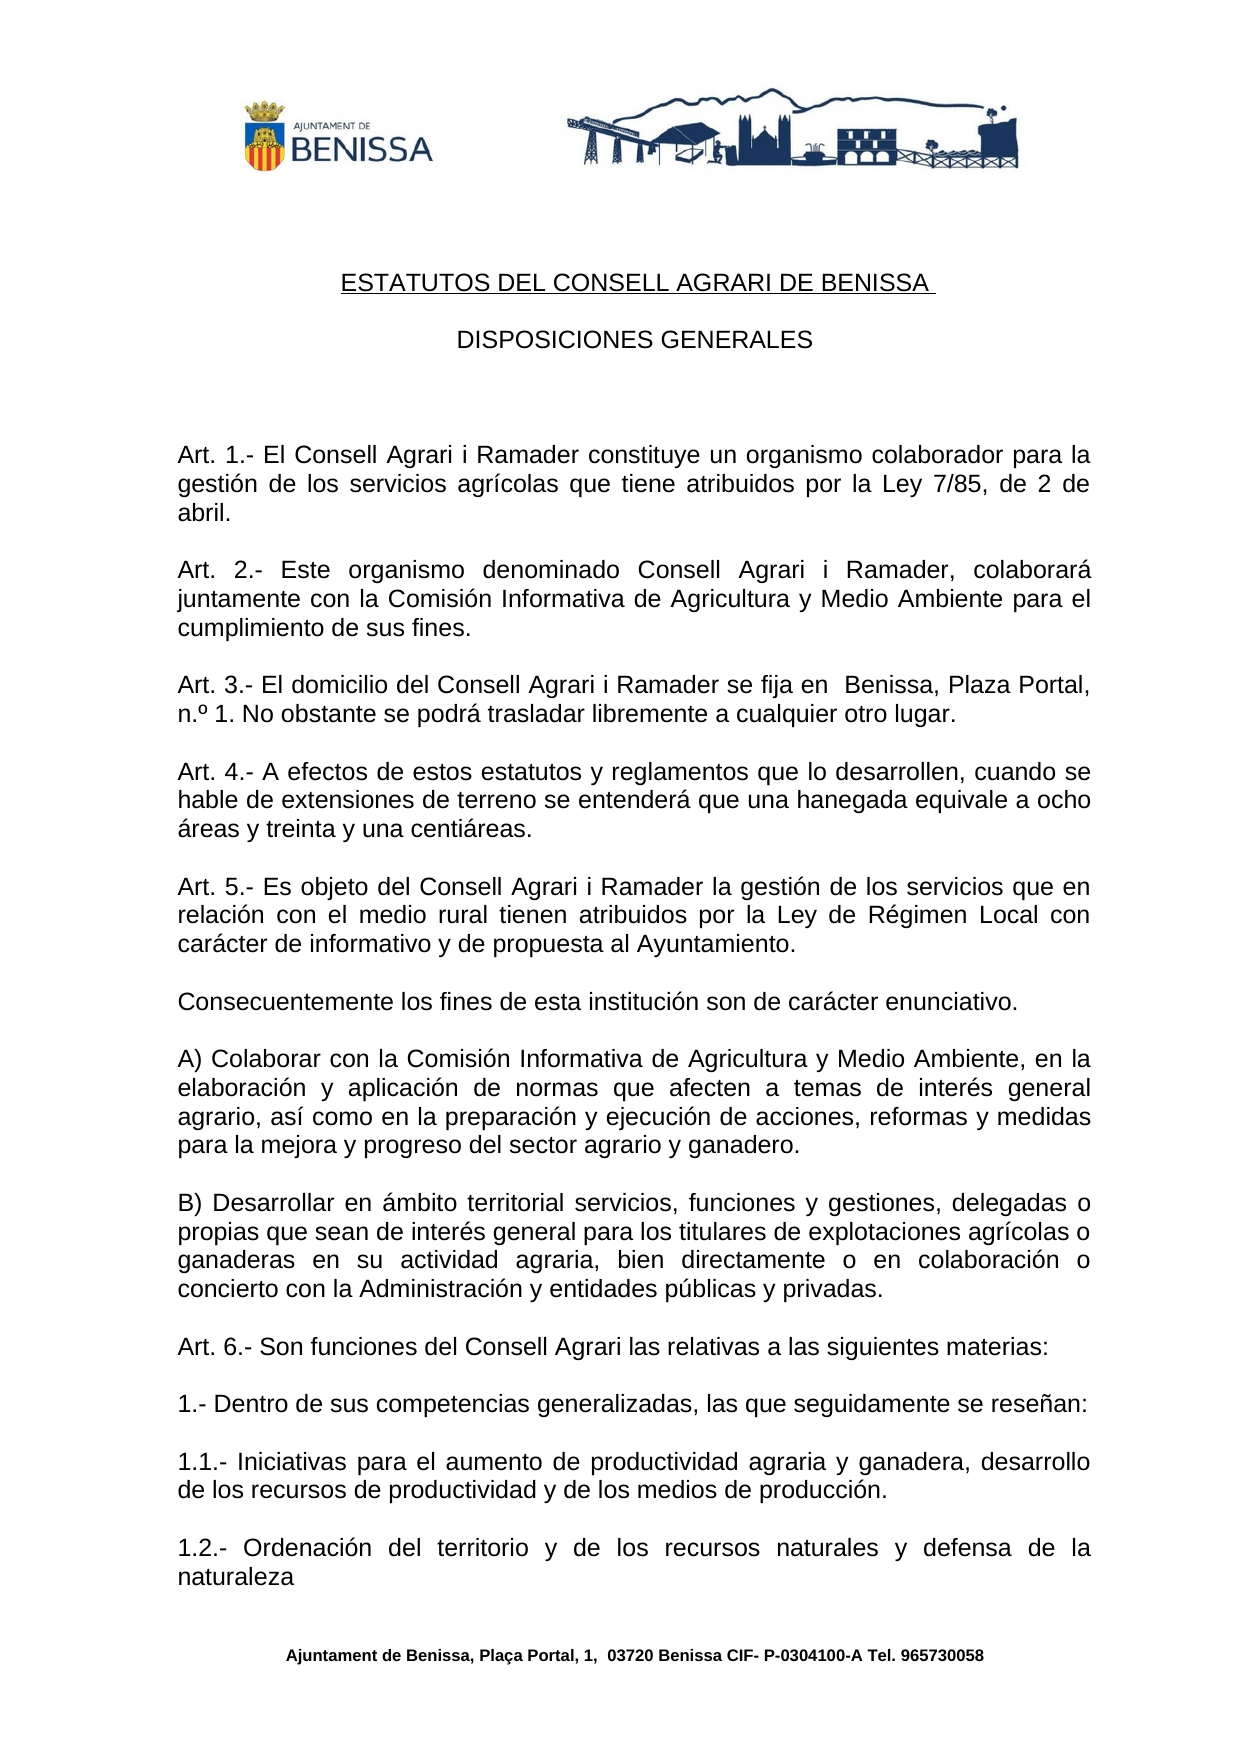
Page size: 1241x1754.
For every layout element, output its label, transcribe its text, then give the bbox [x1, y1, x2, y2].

text Consecuentemente los fines de esta institución son de carácter enunciativo. [177, 987, 1093, 1015]
text B) Desarrollar en ámbito territorial servicios, funciones y gestiones, delegadas o propias que sean de interés general para los titulares de explotaciones agrícolas o ganaderas en su actividad agraria, bien directamente o en colaboración o concierto con la Administración y entidades públicas y privadas. [177, 1188, 1093, 1303]
text Art. 2.- Este organismo denominado Consell Agrari i Ramader, colaborará juntamente con la Comisión Informativa de Agricultura y Medio Ambiente para el cumplimiento de sus fines. [177, 555, 1093, 642]
text 1.- Dentro de sus competencias generalizadas, las que seguidamente se reseñan: [177, 1389, 1093, 1418]
text Art. 3.- El domicilio del Consell Agrari i Ramader se fija en Benissa, Plaza Portal, n.º 1. No obstante se podrá trasladar libremente a cualquier otro lugar. [177, 670, 1093, 728]
text Art. 6.- Son funciones del Consell Agrari las relativas a las siguientes materias: [177, 1332, 1093, 1360]
text 1.1.- Iniciativas para el aumento de productividad agraria y ganadera, desarrollo de los recursos de productividad y de los medios de producción. [177, 1447, 1093, 1504]
text Art. 4.- A efectos de estos estatutos y reglamentos que lo desarrollen, cuando se hable de extensiones de terreno se entenderá que una hanegada equivale a ocho áreas y treinta y una centiáreas. [177, 757, 1093, 843]
text ESTATUTOS DEL CONSELL AGRARI DE BENISSA [177, 268, 1093, 297]
text 1.2.- Ordenación del territorio y de los recursos naturales y defensa de la naturaleza [177, 1533, 1093, 1590]
text A) Colaborar con la Comisión Informativa de Agricultura y Medio Ambiente, en la elaboración y aplicación de normas que afecten a temas de interés general agrario, así como en la preparación y ejecución de acciones, reformas y medidas para la mejora y progreso del sector agrario y ganadero. [177, 1044, 1093, 1159]
picture [177, 55, 1112, 192]
text DISPOSICIONES GENERALES [177, 325, 1093, 354]
text Art. 1.- El Consell Agrari i Ramader constituye un organismo colaborador para la gestión de los servicios agrícolas que tiene atribuidos por la Ley 7/85, de 2 de abril. [177, 440, 1093, 527]
text Art. 5.- Es objeto del Consell Agrari i Ramader la gestión de los servicios que en relación con el medio rural tienen atribuidos por la Ley de Régimen Local con carácter de informativo y de propuesta al Ayuntamiento. [177, 872, 1093, 958]
